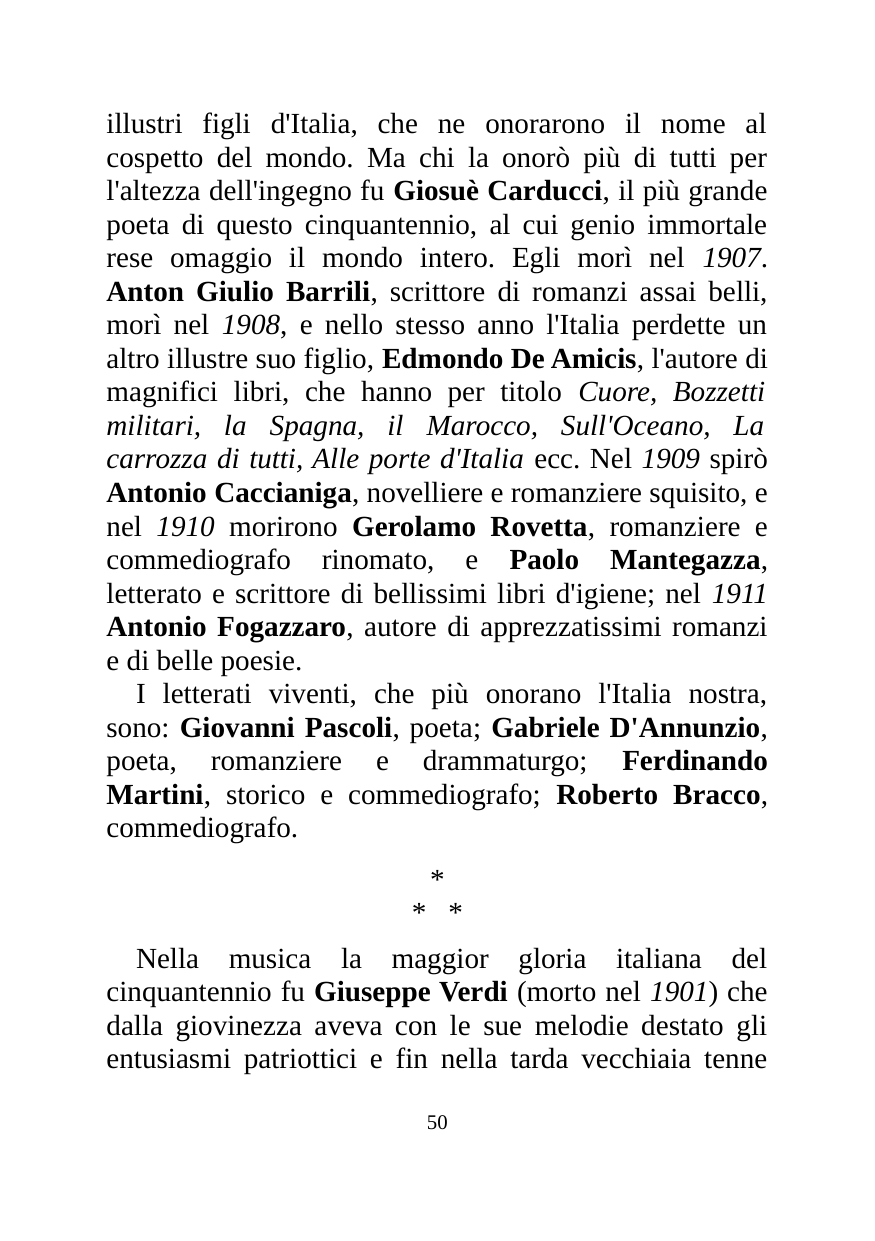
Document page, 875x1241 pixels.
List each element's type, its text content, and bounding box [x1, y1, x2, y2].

text Nella musica la maggior gloria italiana del cinquantennio fu Giuseppe Verdi (morto nel 1901) che dalla giovinezza aveva con le sue melodie destato gli entusiasmi patriottici e fin nella tarda vecchiaia tenne [106, 941, 768, 1075]
text I letterati viventi, che più onorano l'Italia nostra, sono: Giovanni Pascoli, poeta; Gabriele D'Annunzio, poeta, romanziere e drammaturgo; Ferdinando Martini, storico e commediografo; Roberto Bracco, commediografo. [106, 676, 768, 844]
text illustri figli d'Italia, che ne onorarono il nome al cospetto del mondo. Ma chi la onorò più di tutti per l'altezza dell'ingegno fu Giosuè Carducci, il più grande poeta di questo cinquantennio, al cui genio immortale rese omaggio il mondo intero. Egli morì nel 1907. Anton Giulio Barrili, scrittore di romanzi assai belli, morì nel 1908, e nello stesso anno l'Italia perdette un altro illustre suo figlio, Edmondo De Amicis, l'autore di magnifici libri, che hanno per titolo Cuore, Bozzetti militari, la Spagna, il Marocco, Sull'Oceano, La carrozza di tutti, Alle porte d'Italia ecc. Nel 1909 spirò Antonio Caccianiga, novelliere e romanziere squisito, e nel 1910 morirono Gerolamo Rovetta, romanziere e commediografo rinomato, e Paolo Mantegazza, letterato e scrittore di bellissimi libri d'igiene; nel 1911 Antonio Fogazzaro, autore di apprezzatissimi romanzi e di belle poesie. [106, 106, 768, 676]
text * * * [106, 862, 768, 929]
